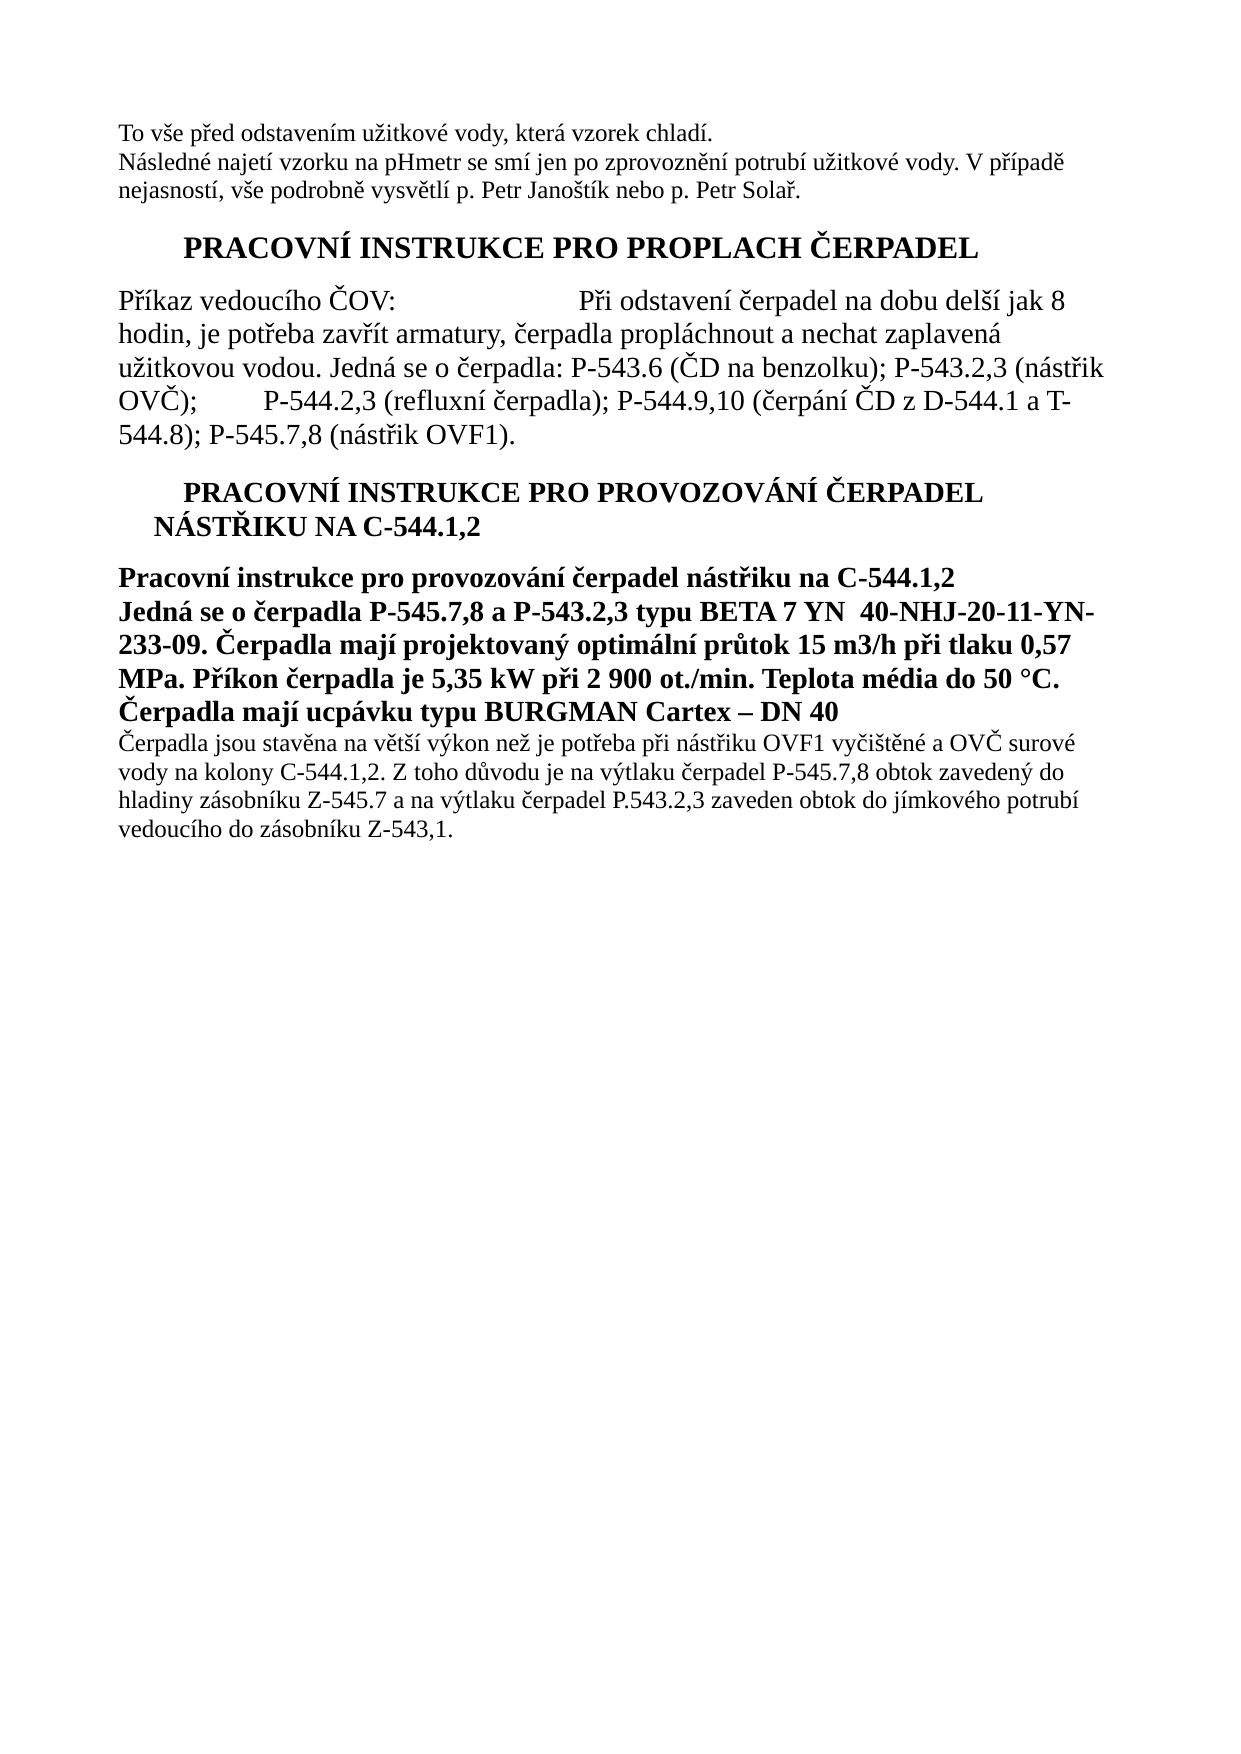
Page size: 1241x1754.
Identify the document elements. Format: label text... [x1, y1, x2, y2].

text Pracovní instrukce pro provozování čerpadel nástřiku na C-544.1,2 [118, 560, 1122, 594]
text Příkaz vedoucího ČOV: Při odstavení čerpadel na dobu delší jak 8 hodin, je potřeba zavřít armatury, čerpadla propláchnout a nechat zaplavená užitkovou vodou. Jedná se o čerpadla: P-543.6 (ČD na benzolku); P-543.2,3 (nástřik OVČ); P-544.2,3 (refluxní čerpadla); P-544.9,10 (čerpání ČD z D-544.1 a T-544.8); P-545.7,8 (nástřik OVF1). [118, 283, 1122, 451]
text To vše před odstavením užitkové vody, která vzorek chladí. [118, 118, 1122, 147]
text Následné najetí vzorku na pHmetr se smí jen po zprovoznění potrubí užitkové vody. V případě nejasností, vše podrobně vysvětlí p. Petr Janoštík nebo p. Petr Solař. [118, 147, 1122, 204]
subtitle Pracovní instrukce pro proplach čerpadel [153, 229, 1122, 265]
subtitle Pracovní instrukce pro provozování čerpadel nástřiku na C-544.1,2 [153, 475, 1122, 542]
text Čerpadla jsou stavěna na větší výkon než je potřeba při nástřiku OVF1 vyčištěné a OVČ surové vody na kolony C-544.1,2. Z toho důvodu je na výtlaku čerpadel P-545.7,8 obtok zavedený do hladiny zásobníku Z-545.7 a na výtlaku čerpadel P.543.2,3 zaveden obtok do jímkového potrubí vedoucího do zásobníku Z-543,1. [118, 728, 1122, 843]
text Jedná se o čerpadla P-545.7,8 a P-543.2,3 typu BETA 7 YN 40-NHJ-20-11-YN-233-09. Čerpadla mají projektovaný optimální průtok 15 m3/h při tlaku 0,57 MPa. Příkon čerpadla je 5,35 kW při 2 900 ot./min. Teplota média do 50 °C. Čerpadla mají ucpávku typu BURGMAN Cartex – DN 40 [118, 594, 1122, 728]
